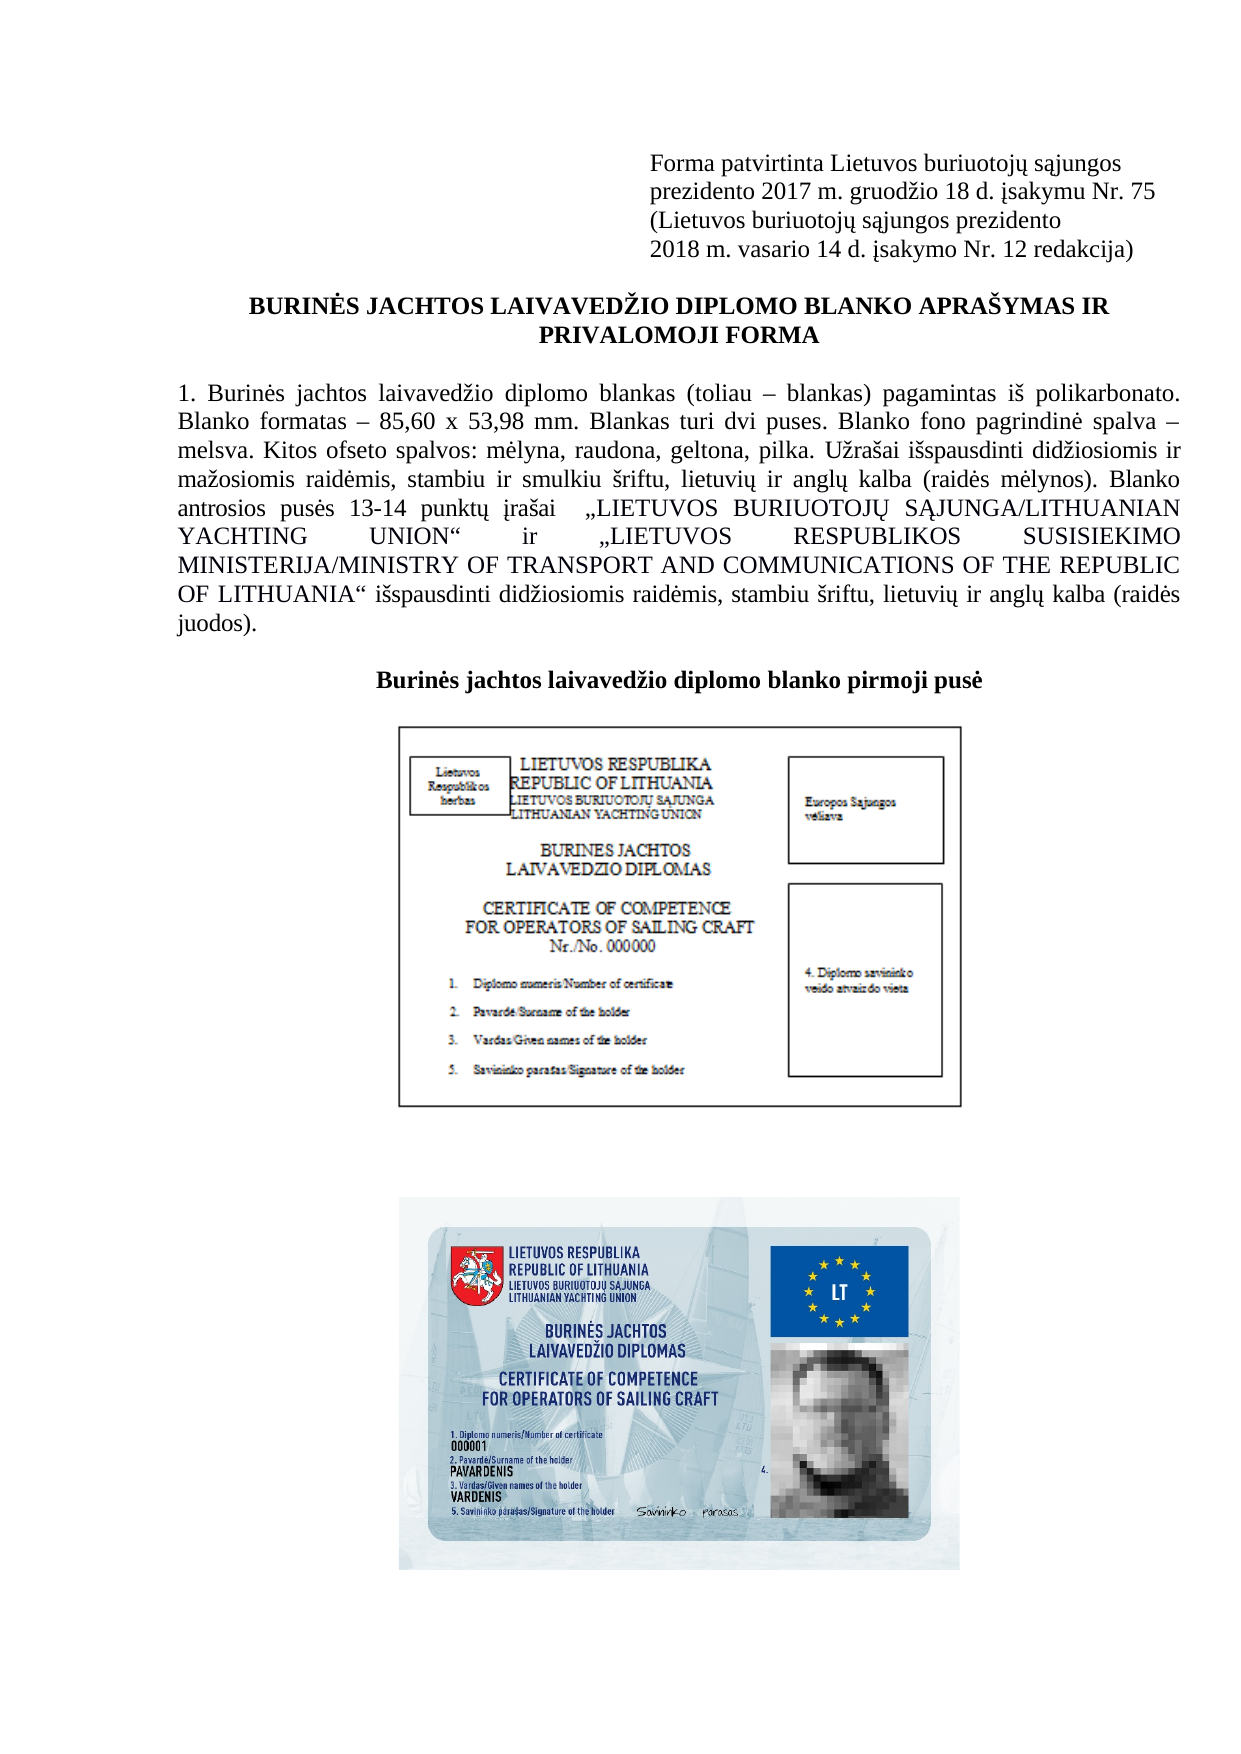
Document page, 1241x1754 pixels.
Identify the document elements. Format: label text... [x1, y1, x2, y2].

text BURINĖS JACHTOS LAIVAVEDŽIO DIPLOMO BLANKO APRAŠYMAS IR PRIVALOMOJI FORMA [177, 291, 1181, 349]
text Burinės jachtos laivavedžio diplomo blanko pirmoji pusė [177, 665, 1181, 694]
text prezidento 2017 m. gruodžio 18 d. įsakymu Nr. 75 [649, 176, 1181, 205]
text 2018 m. vasario 14 d. įsakymo Nr. 12 redakcija) [649, 234, 1181, 263]
text Forma patvirtinta Lietuvos buriuotojų sąjungos [649, 148, 1181, 176]
text 1. Burinės jachtos laivavedžio diplomo blankas (toliau – blankas) pagamintas iš polikarbonato. Blanko formatas – 85,60 x 53,98 mm. Blankas turi dvi puses. Blanko fono pagrindinė spalva – melsva. Kitos ofseto spalvos: mėlyna, raudona, geltona, pilka. Užrašai išspausdinti didžiosiomis ir mažosiomis raidėmis, stambiu ir smulkiu šriftu, lietuvių ir anglų kalba (raidės mėlynos). Blanko antrosios pusės 13-14 punktų įrašai „LIETUVOS BURIUOTOJŲ SĄJUNGA/LITHUANIAN YACHTING UNION“ ir „LIETUVOS RESPUBLIKOS SUSISIEKIMO MINISTERIJA/MINISTRY OF TRANSPORT AND COMMUNICATIONS OF THE REPUBLIC OF LITHUANIA“ išspausdinti didžiosiomis raidėmis, stambiu šriftu, lietuvių ir anglų kalba (raidės juodos). [177, 378, 1181, 636]
text (Lietuvos buriuotojų sąjungos prezidento [649, 205, 1181, 234]
